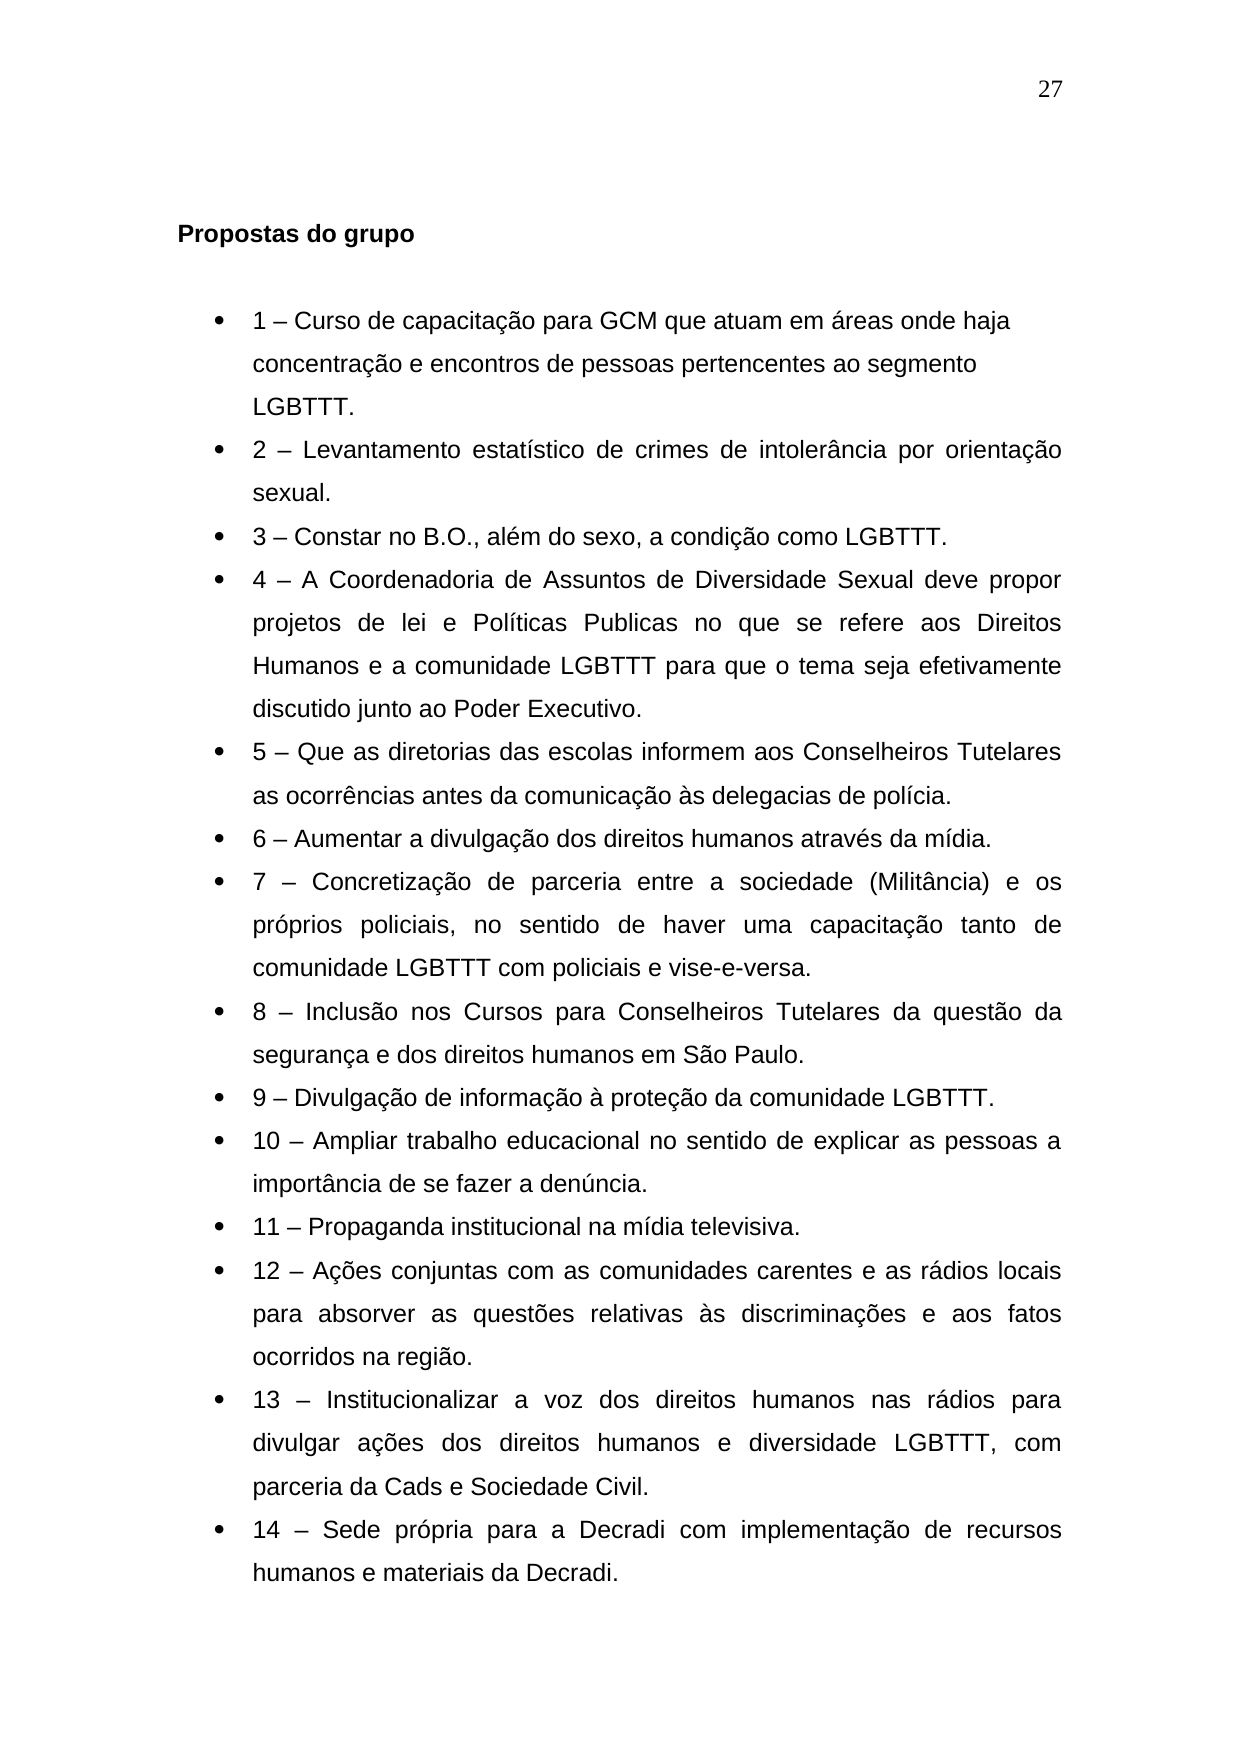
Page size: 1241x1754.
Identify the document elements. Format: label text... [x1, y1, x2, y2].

list 6 – Aumentar a divulgação dos direitos humanos através da mídia. [215, 824, 1063, 853]
list 10 – Ampliar trabalho educacional no sentido de explicar as pessoas a importância de se fazer a denúncia. [215, 1126, 1063, 1198]
list 3 – Constar no B.O., além do sexo, a condição como LGBTTT. [215, 522, 1063, 550]
list 8 – Inclusão nos Cursos para Conselheiros Tutelares da questão da segurança e dos direitos humanos em São Paulo. [215, 996, 1063, 1068]
list 7 – Concretização de parceria entre a sociedade (Militância) e os próprios policiais, no sentido de haver uma capacitação tanto de comunidade LGBTTT com policiais e vise-e-versa. [215, 867, 1063, 982]
list 9 – Divulgação de informação à proteção da comunidade LGBTTT. [215, 1083, 1063, 1112]
text Propostas do grupo [177, 219, 1063, 248]
list 2 – Levantamento estatístico de crimes de intolerância por orientação sexual. [215, 435, 1063, 507]
list 11 – Propaganda institucional na mídia televisiva. [215, 1212, 1063, 1241]
list 5 – Que as diretorias das escolas informem aos Conselheiros Tutelares as ocorrências antes da comunicação às delegacias de polícia. [215, 737, 1063, 809]
list 14 – Sede própria para a Decradi com implementação de recursos humanos e materiais da Decradi. [215, 1514, 1063, 1587]
list 13 – Institucionalizar a voz dos direitos humanos nas rádios para divulgar ações dos direitos humanos e diversidade LGBTTT, com parceria da Cads e Sociedade Civil. [215, 1385, 1063, 1500]
list 1 – Curso de capacitação para GCM que atuam em áreas onde haja concentração e encontros de pessoas pertencentes ao segmento LGBTTT. [215, 306, 1063, 421]
list 4 – A Coordenadoria de Assuntos de Diversidade Sexual deve propor projetos de lei e Políticas Publicas no que se refere aos Direitos Humanos e a comunidade LGBTTT para que o tema seja efetivamente discutido junto ao Poder Executivo. [215, 565, 1063, 723]
list 12 – Ações conjuntas com as comunidades carentes e as rádios locais para absorver as questões relativas às discriminações e aos fatos ocorridos na região. [215, 1256, 1063, 1371]
